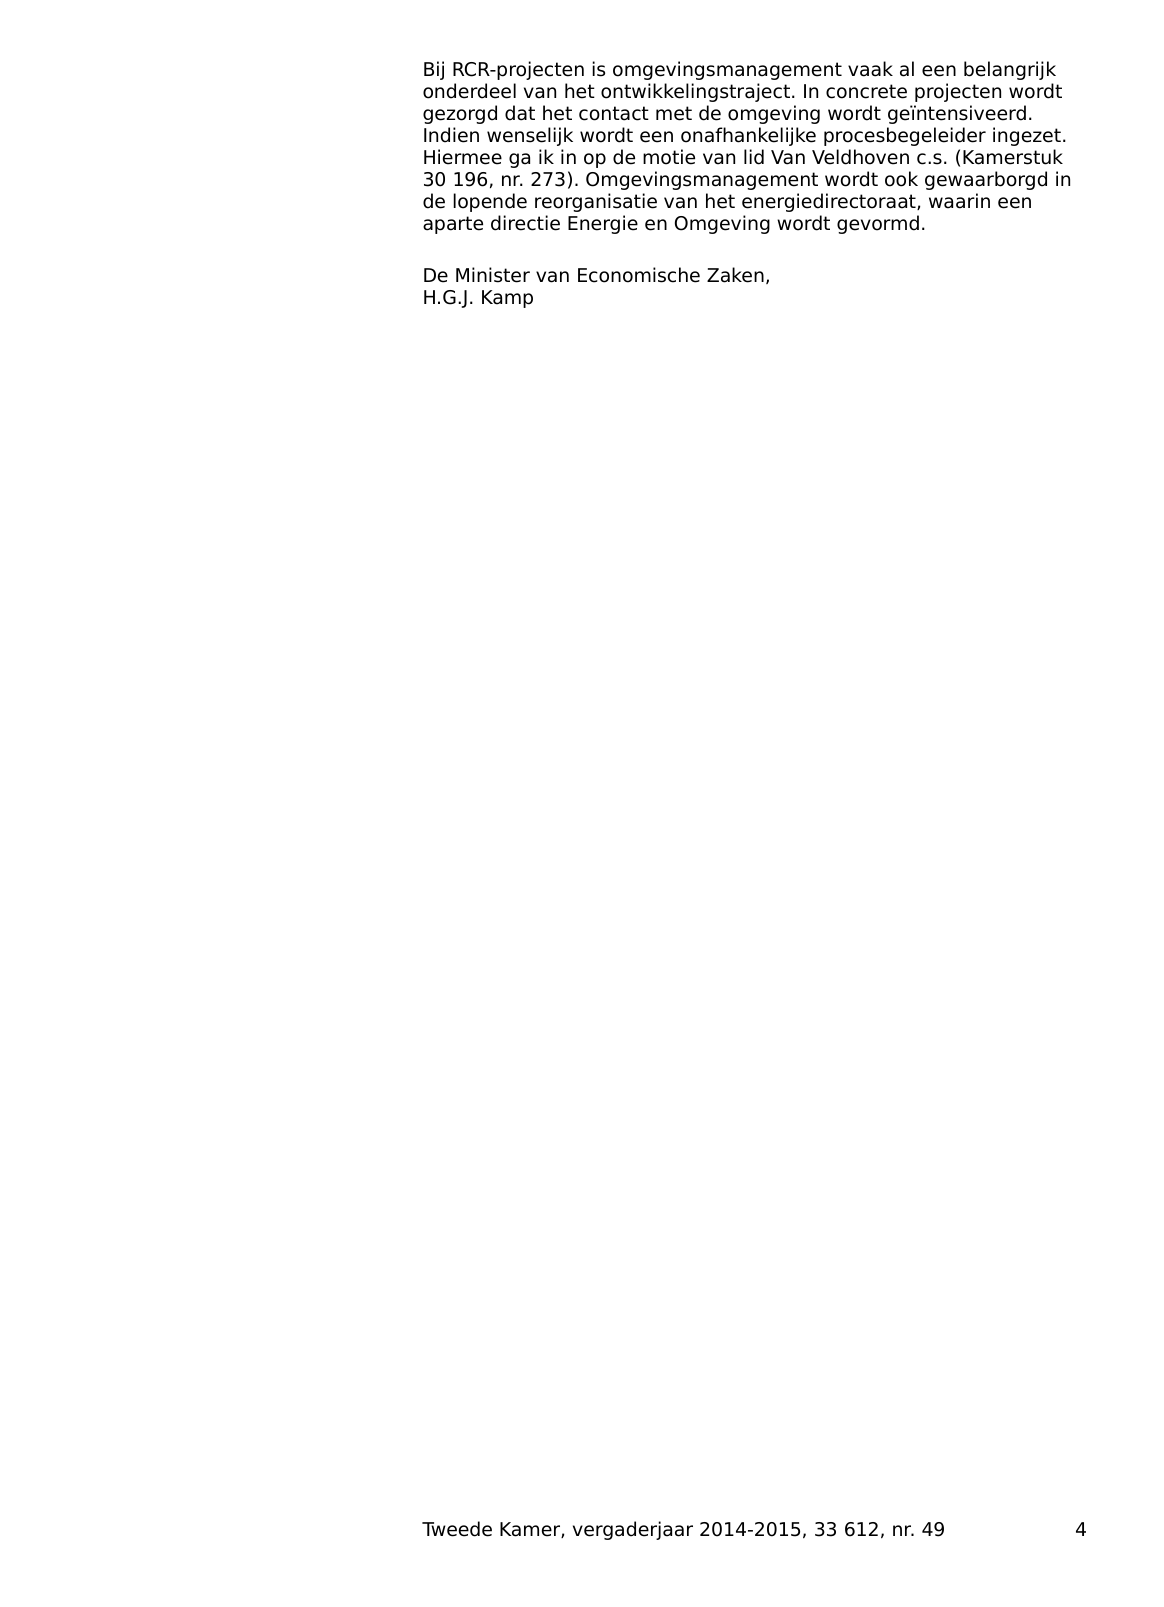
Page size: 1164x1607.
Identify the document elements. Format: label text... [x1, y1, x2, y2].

text De Minister van Economische Zaken, H.G.J. Kamp [422, 265, 1087, 309]
text Bij RCR-projecten is omgevingsmanagement vaak al een belangrijk onderdeel van het ontwikkelingstraject. In concrete projecten wordt gezorgd dat het contact met de omgeving wordt geïntensiveerd. Indien wenselijk wordt een onafhankelijke procesbegeleider ingezet. Hiermee ga ik in op de motie van lid Van Veldhoven c.s. (Kamerstuk 30 196, nr. 273). Omgevingsmanagement wordt ook gewaarborgd in de lopende reorganisatie van het energiedirectoraat, waarin een aparte directie Energie en Omgeving wordt gevormd. [422, 59, 1087, 235]
